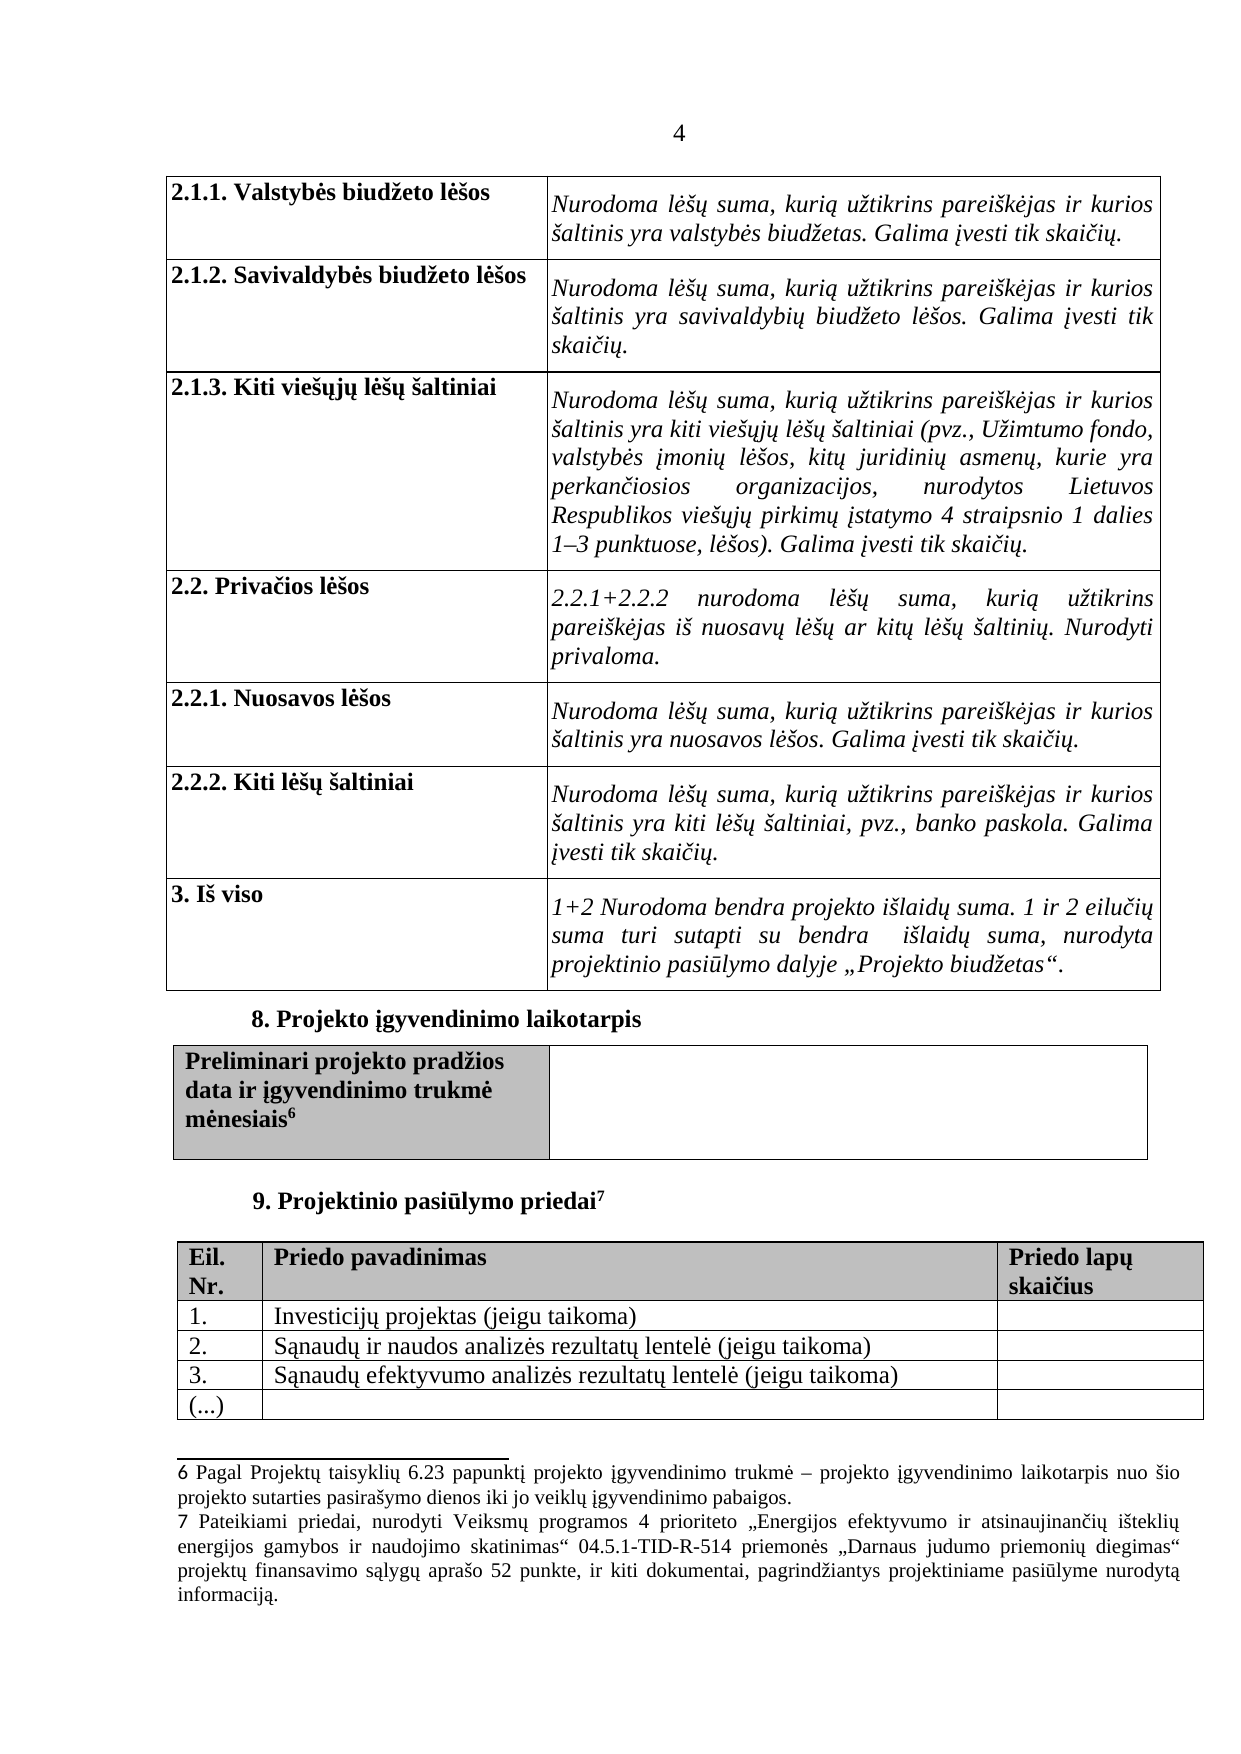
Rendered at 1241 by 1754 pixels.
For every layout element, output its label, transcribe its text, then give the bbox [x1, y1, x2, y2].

table_cell [998, 1361, 1203, 1389]
table_cell Nurodoma lėšų suma, kurią užtikrins pareiškėjas ir kurios šaltinis yra nuosavos lėšos. Galima įvesti tik skaičių. [548, 683, 1160, 766]
table_cell Nurodoma lėšų suma, kurią užtikrins pareiškėjas ir kurios šaltinis yra kiti lėšų šaltiniai, pvz., banko paskola. Galima įvesti tik skaičių. [548, 767, 1160, 878]
table_header Eil. Nr. [178, 1243, 262, 1300]
table_cell 3. [178, 1361, 262, 1389]
table_cell Nurodoma lėšų suma, kurią užtikrins pareiškėjas ir kurios šaltinis yra valstybės biudžetas. Galima įvesti tik skaičių. [548, 177, 1160, 259]
table_cell 2.2. Privačios lėšos [167, 571, 547, 682]
table_cell 3. Iš viso [167, 879, 547, 990]
table_cell [998, 1301, 1203, 1330]
table_cell Sąnaudų ir naudos analizės rezultatų lentelė (jeigu taikoma) [263, 1331, 997, 1359]
table_cell Sąnaudų efektyvumo analizės rezultatų lentelė (jeigu taikoma) [263, 1361, 997, 1389]
table_cell 2.1.1. Valstybės biudžeto lėšos [167, 177, 547, 259]
table_cell Nurodoma lėšų suma, kurią užtikrins pareiškėjas ir kurios šaltinis yra kiti viešųjų lėšų šaltiniai (pvz., Užimtumo fondo, valstybės įmonių lėšos, kitų juridinių asmenų, kurie yra perkančiosios organizacijos, nurodytos Lietuvos Respublikos viešųjų pirkimų įstatymo 4 straipsnio 1 dalies 1–3 punktuose, lėšos). Galima įvesti tik skaičių. [548, 373, 1160, 570]
table_cell Investicijų projektas (jeigu taikoma) [263, 1301, 997, 1330]
text 8. Projekto įgyvendinimo laikotarpis [177, 1004, 1181, 1033]
table_cell 2. [178, 1331, 262, 1359]
table_header Priedo pavadinimas [263, 1243, 997, 1300]
table_cell 2.2.1+2.2.2 nurodoma lėšų suma, kurią užtikrins pareiškėjas iš nuosavų lėšų ar kitų lėšų šaltinių. Nurodyti privaloma. [548, 571, 1160, 682]
table_cell (...) [178, 1390, 262, 1419]
table_cell 2.2.2. Kiti lėšų šaltiniai [167, 767, 547, 878]
table_cell 1. [178, 1301, 262, 1330]
table_header Preliminari projekto pradžios data ir įgyvendinimo trukmė mėnesiais [174, 1046, 549, 1159]
table_cell Nurodoma lėšų suma, kurią užtikrins pareiškėjas ir kurios šaltinis yra savivaldybių biudžeto lėšos. Galima įvesti tik skaičių. [548, 260, 1160, 371]
text Pateikiami priedai, nurodyti Veiksmų programos 4 prioriteto „Energijos efektyvumo ir atsinaujinančių išteklių energijos gamybos ir naudojimo skatinimas“ 04.5.1-TID-R-514 priemonės „Darnaus judumo priemonių diegimas“ projektų finansavimo sąlygų aprašo 52 punkte, ir kiti dokumentai, pagrindžiantys projektiniame pasiūlyme nurodytą informaciją. [177, 1509, 1181, 1606]
table_cell 1+2 Nurodoma bendra projekto išlaidų suma. 1 ir 2 eilučių suma turi sutapti su bendra išlaidų suma, nurodyta projektinio pasiūlymo dalyje „Projekto biudžetas“. [548, 879, 1160, 990]
text 9. Projektinio pasiūlymo priedai [177, 1186, 1181, 1215]
table_cell 2.2.1. Nuosavos lėšos [167, 683, 547, 766]
table_cell 2.1.3. Kiti viešųjų lėšų šaltiniai [167, 373, 547, 570]
table_header [550, 1046, 1147, 1159]
table_cell [263, 1390, 997, 1419]
table_cell 2.1.2. Savivaldybės biudžeto lėšos [167, 260, 547, 371]
table_cell [998, 1331, 1203, 1359]
table_cell [998, 1390, 1203, 1419]
table_header Priedo lapų skaičius [998, 1243, 1203, 1300]
